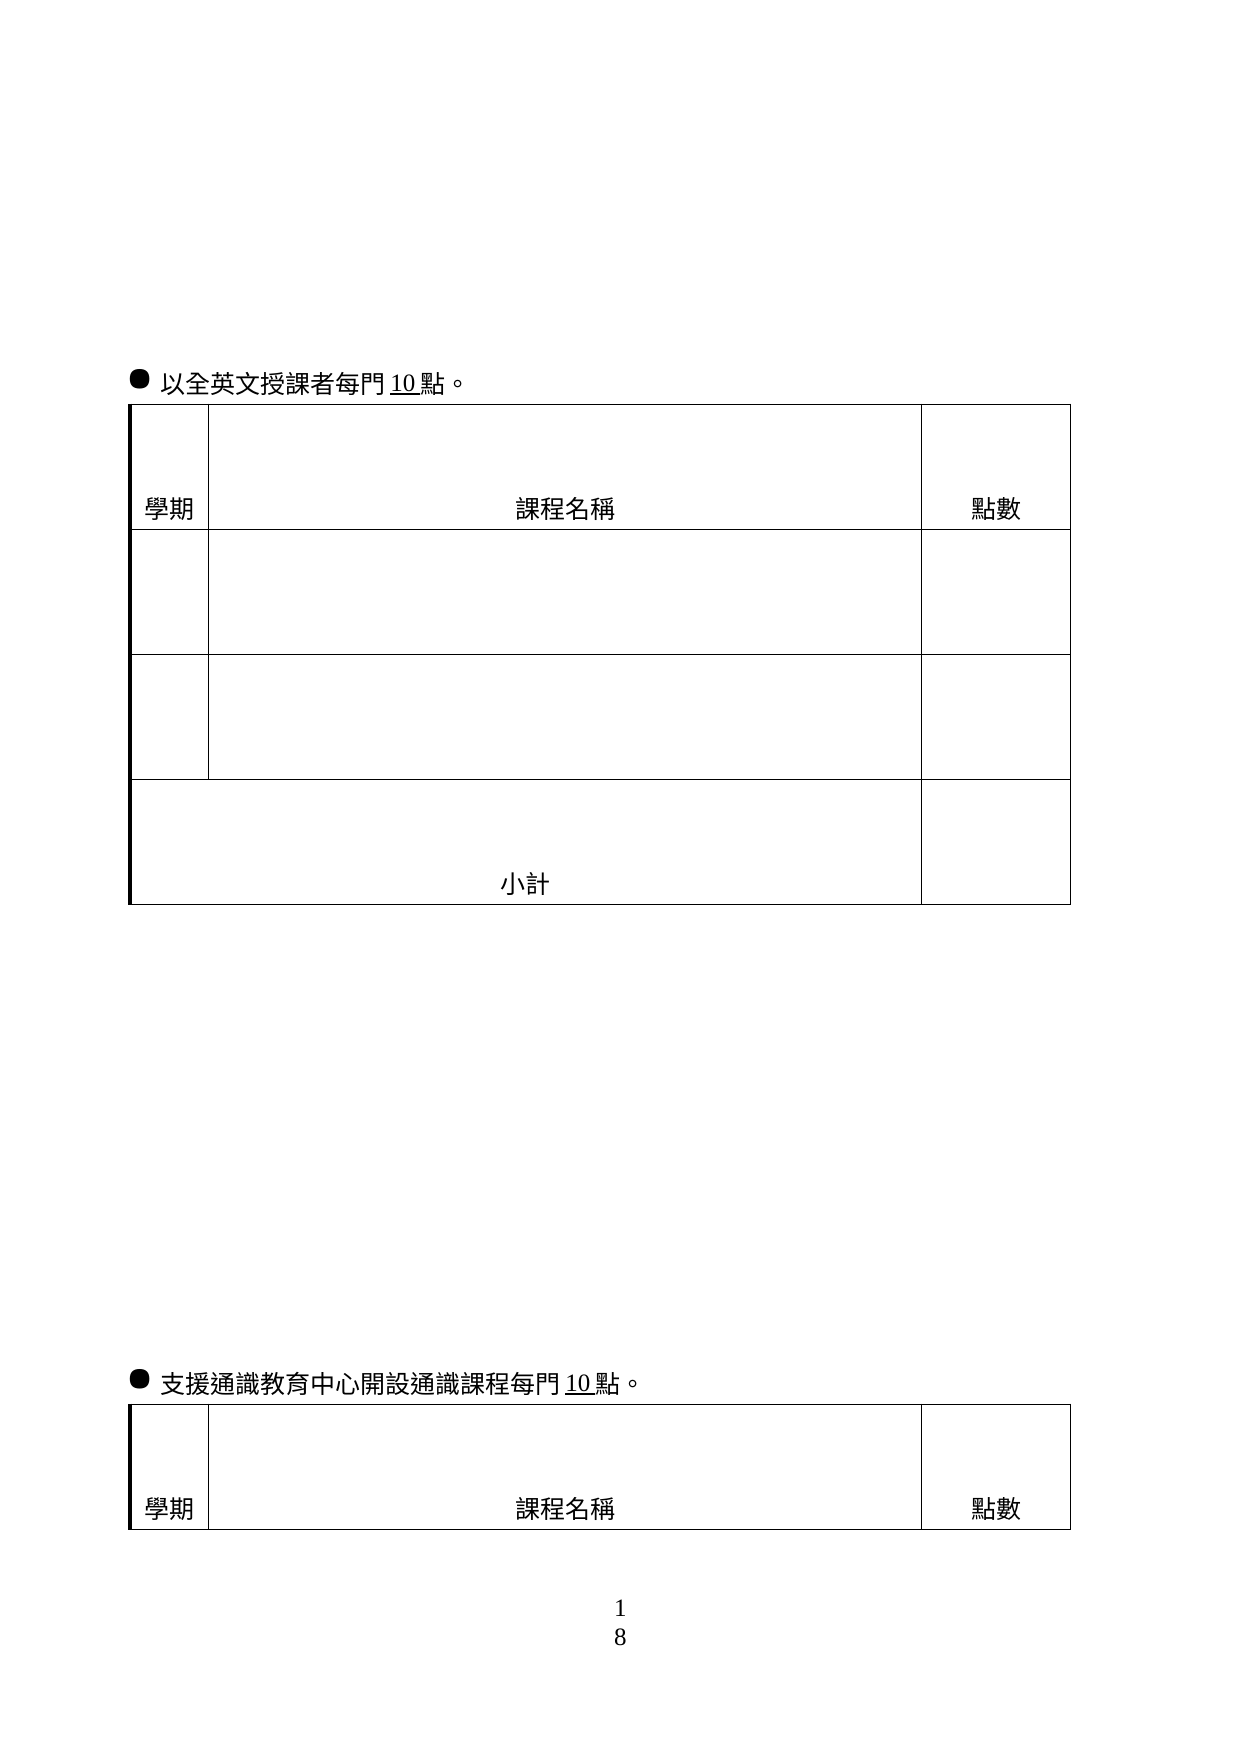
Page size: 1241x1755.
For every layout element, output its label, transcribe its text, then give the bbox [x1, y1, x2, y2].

table_header 課程名稱 [209, 405, 921, 528]
text  以全英文授課者每門10點。 [130, 341, 1110, 403]
table_cell [922, 655, 1070, 778]
table_cell [132, 655, 208, 778]
table_cell [132, 530, 208, 653]
table_header 課程名稱 [209, 1405, 921, 1528]
table_header 學期 [132, 1405, 208, 1528]
table_cell [209, 530, 921, 653]
table_cell [209, 655, 921, 778]
table_header 學期 [132, 405, 208, 528]
table_cell 小計 [132, 780, 921, 903]
table_header 點數 [922, 405, 1070, 528]
text  支援通識教育中心開設通識課程每門10點。 [130, 1341, 1110, 1403]
table_cell [922, 530, 1070, 653]
table_cell [922, 780, 1070, 903]
table_header 點數 [922, 1405, 1070, 1528]
